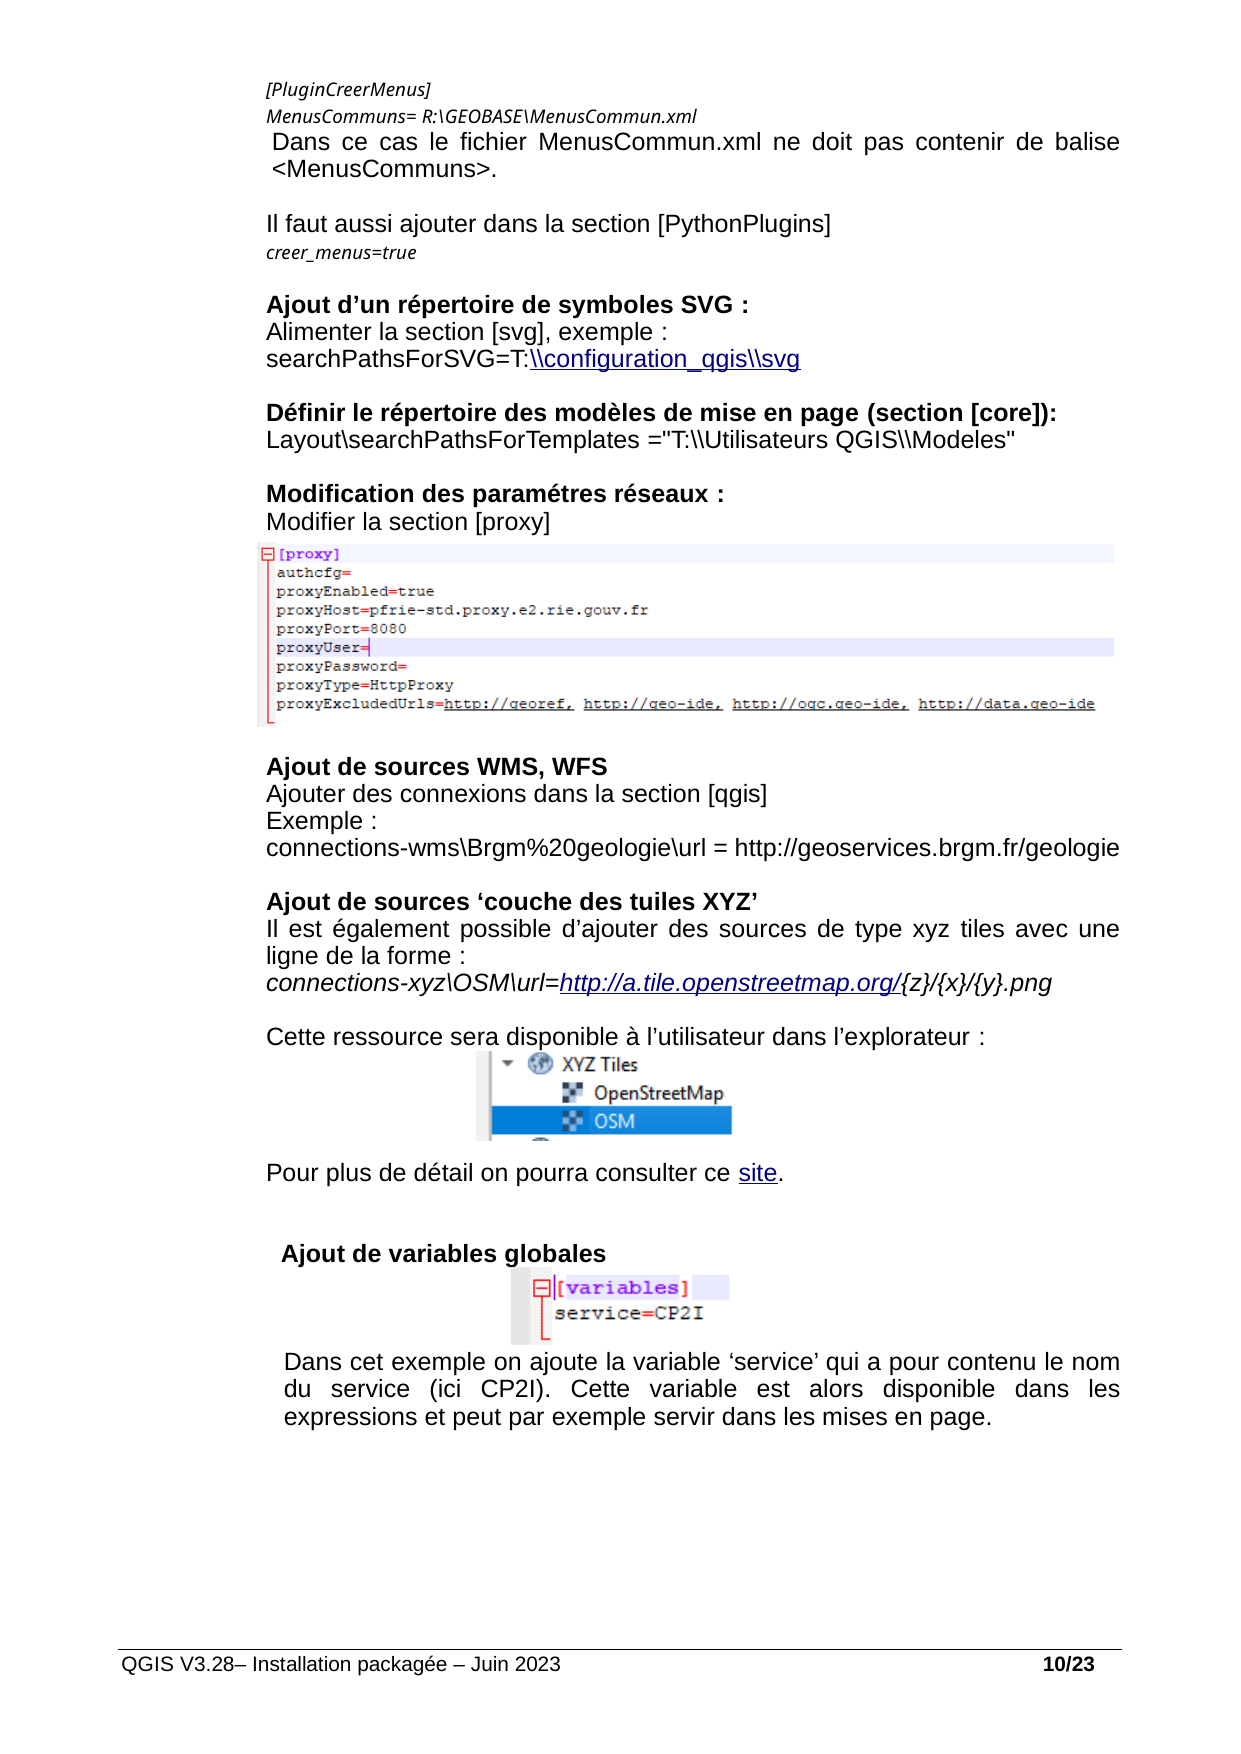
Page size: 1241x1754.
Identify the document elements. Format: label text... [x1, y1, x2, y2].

text Ajout de variables globales [207, 1241, 1122, 1268]
text Layout\searchPathsForTemplates ="T:\\Utilisateurs QGIS\\Modeles" [266, 427, 1122, 454]
text MenusCommuns= R:\GEOBASE\MenusCommun.xml [266, 102, 1122, 129]
picture [510, 1267, 730, 1345]
text Définir le répertoire des modèles de mise en page (section [core]): [266, 400, 1122, 427]
text creer_menus=true [266, 237, 1122, 264]
text connections-xyz\OSM\url=http://a.tile.openstreetmap.org/{z}/{x}/{y}.png [266, 970, 1122, 997]
text Ajout de sources ‘couche des tuiles XYZ’ [266, 889, 1122, 916]
text Dans ce cas le fichier MenusCommun.xml ne doit pas contenir de balise <MenusCommuns>. [272, 129, 1122, 183]
text Pour plus de détail on pourra consulter ce site. [266, 1159, 1122, 1187]
text [PluginCreerMenus] [266, 75, 1122, 102]
picture [475, 1051, 765, 1141]
text searchPathsForSVG=T:\\configuration_qgis\\svg [266, 346, 1122, 373]
text Ajouter des connexions dans la section [qgis] [266, 780, 1122, 807]
text Ajout d’un répertoire de symboles SVG : [266, 292, 1122, 319]
text Dans cet exemple on ajoute la variable ‘service’ qui a pour contenu le nom du service (ici CP2I). Cette variable est alors disponible dans les expressions et peut par exemple servir dans les mises en page. [283, 1349, 1122, 1430]
text Modifier la section [proxy] [266, 508, 1122, 535]
text Il faut aussi ajouter dans la section [PythonPlugins] [266, 210, 1122, 237]
text Exemple : [266, 807, 1122, 834]
text Il est également possible d’ajouter des sources de type xyz tiles avec une ligne de la forme : [266, 916, 1122, 970]
picture [257, 542, 1114, 727]
text Ajout de sources WMS, WFS [266, 753, 1122, 780]
text Modification des paramétres réseaux : [266, 481, 1122, 508]
text connections-wms\Brgm%20geologie\url = http://geoservices.brgm.fr/geologie [266, 834, 1122, 862]
text Alimenter la section [svg], exemple : [266, 319, 1122, 346]
text Cette ressource sera disponible à l’utilisateur dans l’explorateur : [118, 1024, 1122, 1051]
